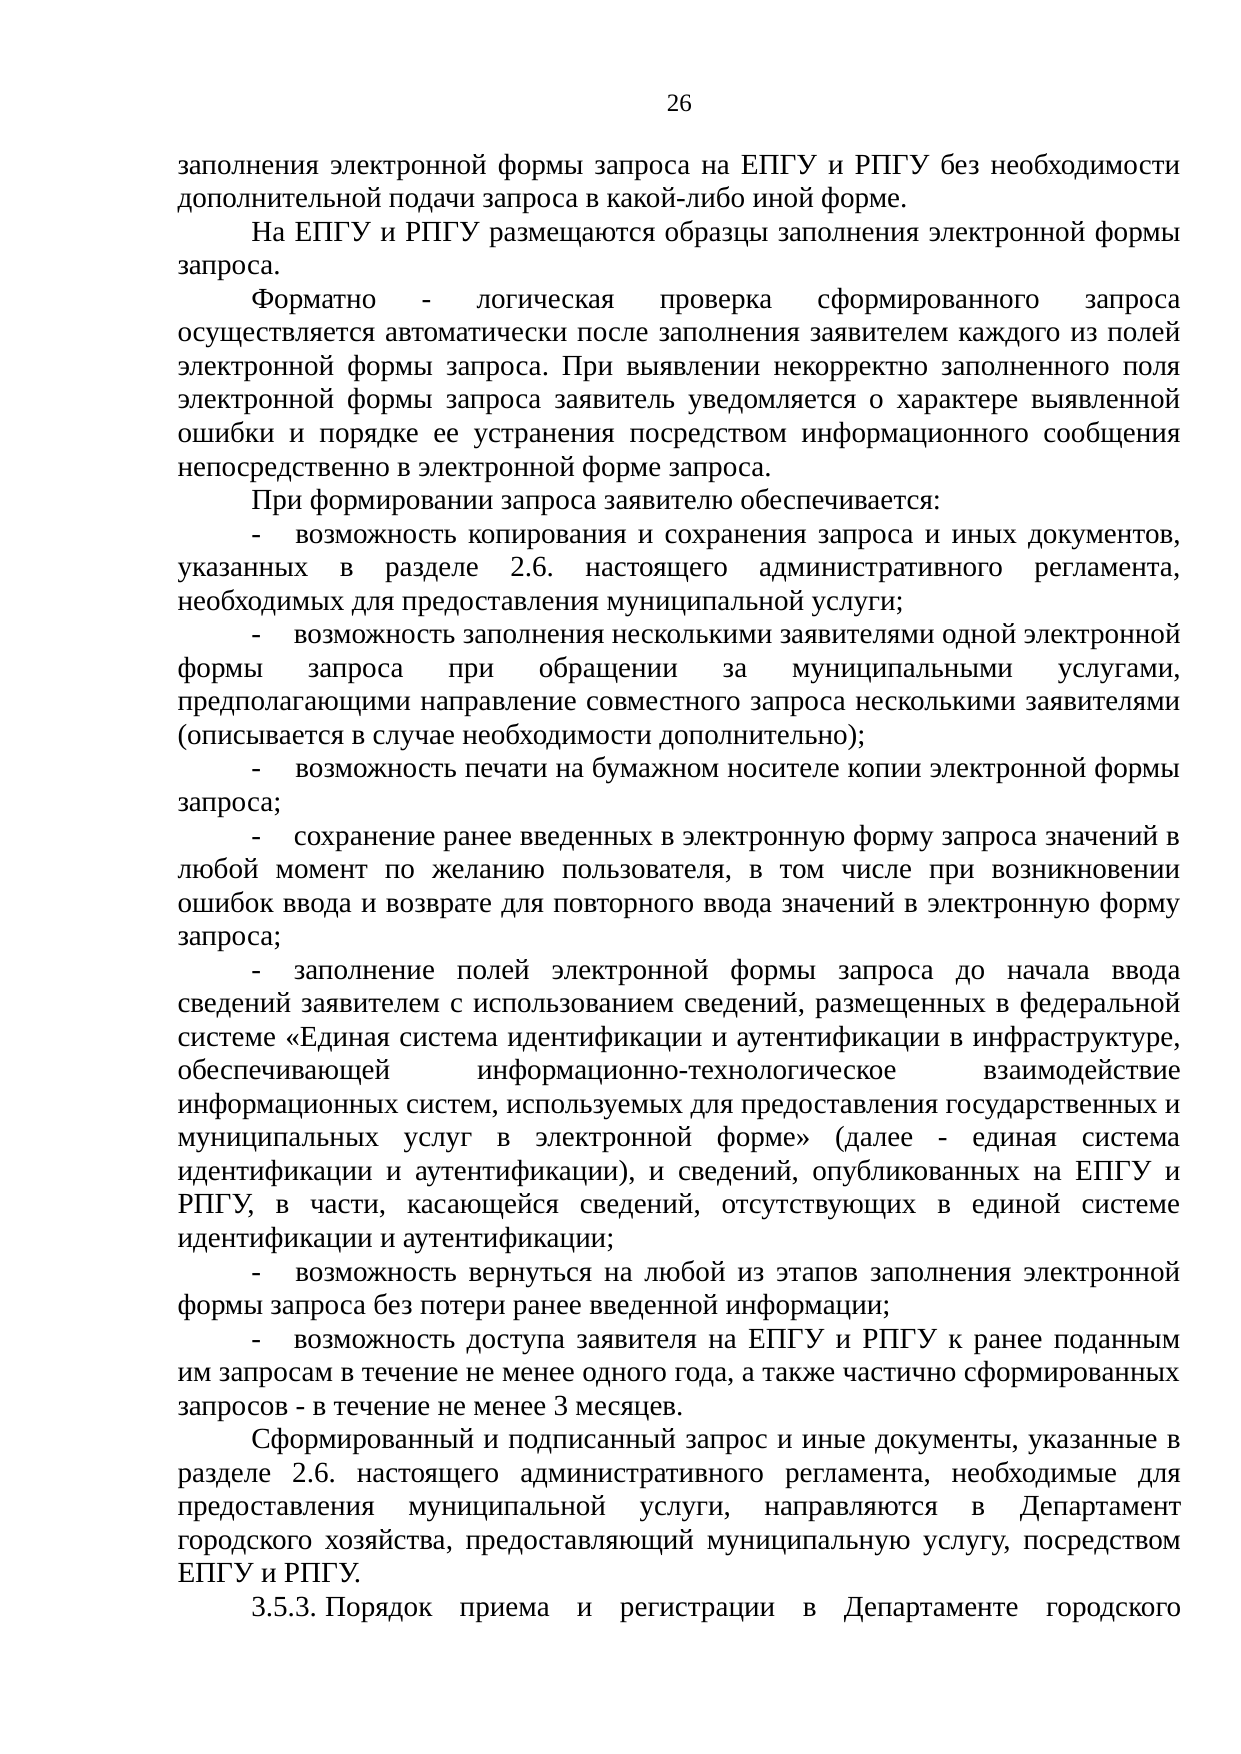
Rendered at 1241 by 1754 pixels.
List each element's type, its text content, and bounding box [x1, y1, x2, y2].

text - возможность вернуться на любой из этапов заполнения электронной формы запроса без потери ранее введенной информации; [177, 1254, 1181, 1321]
text - возможность доступа заявителя на ЕПГУ и РПГУ к ранее поданным им запросам в течение не менее одного года, а также частично сформированных запросов - в течение не менее 3 месяцев. [177, 1321, 1181, 1421]
text 3.5.3. Порядок приема и регистрации в Департаменте городского [177, 1589, 1181, 1623]
text - возможность печати на бумажном носителе копии электронной формы запроса; [177, 751, 1181, 818]
text заполнения электронной формы запроса на ЕПГУ и РПГУ без необходимости дополнительной подачи запроса в какой-либо иной форме. [177, 147, 1181, 214]
text Сформированный и подписанный запрос и иные документы, указанные в разделе 2.6. настоящего административного регламента, необходимые для предоставления муниципальной услуги, направляются в Департамент городского хозяйства, предоставляющий муниципальную услугу, посредством ЕПГУ и РПГУ. [177, 1421, 1181, 1589]
text - возможность копирования и сохранения запроса и иных документов, указанных в разделе 2.6. настоящего административного регламента, необходимых для предоставления муниципальной услуги; [177, 516, 1181, 616]
text - возможность заполнения несколькими заявителями одной электронной формы запроса при обращении за муниципальными услугами, предполагающими направление совместного запроса несколькими заявителями (описывается в случае необходимости дополнительно); [177, 616, 1181, 751]
text На ЕПГУ и РПГУ размещаются образцы заполнения электронной формы запроса. [177, 214, 1181, 281]
text - заполнение полей электронной формы запроса до начала ввода сведений заявителем с использованием сведений, размещенных в федеральной системе «Единая система идентификации и аутентификации в инфраструктуре, обеспечивающей информационно-технологическое взаимодействие информационных систем, используемых для предоставления государственных и муниципальных услуг в электронной форме» (далее - единая система идентификации и аутентификации), и сведений, опубликованных на ЕПГУ и РПГУ, в части, касающейся сведений, отсутствующих в единой системе идентификации и аутентификации; [177, 952, 1181, 1254]
text При формировании запроса заявителю обеспечивается: [177, 482, 1181, 516]
text Форматно - логическая проверка сформированного запроса осуществляется автоматически после заполнения заявителем каждого из полей электронной формы запроса. При выявлении некорректно заполненного поля электронной формы запроса заявитель уведомляется о характере выявленной ошибки и порядке ее устранения посредством информационного сообщения непосредственно в электронной форме запроса. [177, 281, 1181, 482]
text - сохранение ранее введенных в электронную форму запроса значений в любой момент по желанию пользователя, в том числе при возникновении ошибок ввода и возврате для повторного ввода значений в электронную форму запроса; [177, 818, 1181, 952]
